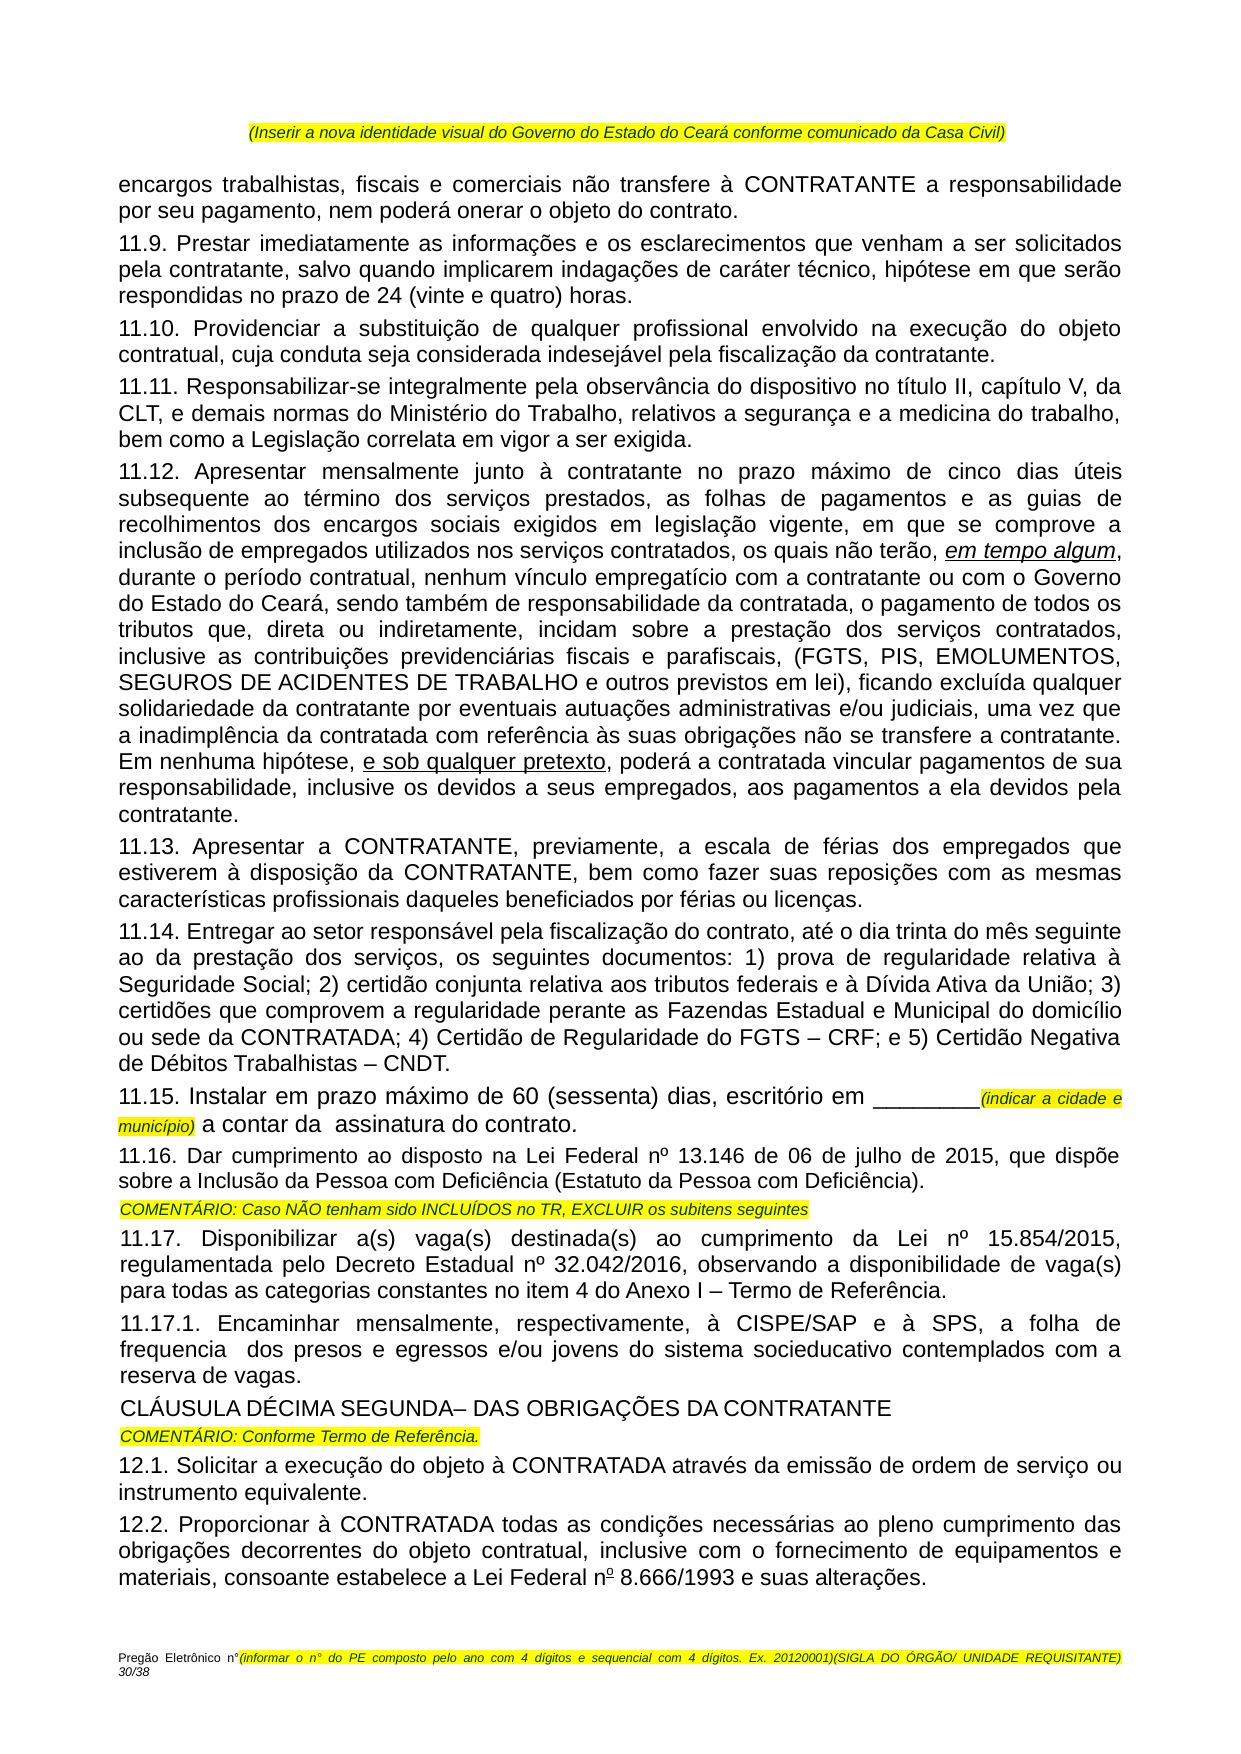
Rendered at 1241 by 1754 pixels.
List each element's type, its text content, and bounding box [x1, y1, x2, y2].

text 11.17.1. Encaminhar mensalmente, respectivamente, à CISPE/SAP e à SPS, a folha de frequencia dos presos e egressos e/ou jovens do sistema socieducativo contemplados com a reserva de vagas. [119, 1310, 1122, 1389]
text 11.14. Entregar ao setor responsável pela fiscalização do contrato, até o dia trinta do mês seguinte ao da prestação dos serviços, os seguintes documentos: 1) prova de regularidade relativa à Seguridade Social; 2) certidão conjunta relativa aos tributos federais e à Dívida Ativa da União; 3) certidões que comprovem a regularidade perante as Fazendas Estadual e Municipal do domicílio ou sede da CONTRATADA; 4) Certidão de Regularidade do FGTS – CRF; e 5) Certidão Negativa de Débitos Trabalhistas – CNDT. [118, 918, 1122, 1076]
text 11.12. Apresentar mensalmente junto à contratante no prazo máximo de cinco dias úteis subsequente ao término dos serviços prestados, as folhas de pagamentos e as guias de recolhimentos dos encargos sociais exigidos em legislação vigente, em que se comprove a inclusão de empregados utilizados nos serviços contratados, os quais não terão, em tempo algum, durante o período contratual, nenhum vínculo empregatício com a contratante ou com o Governo do Estado do Ceará, sendo também de responsabilidade da contratada, o pagamento de todos os tributos que, direta ou indiretamente, incidam sobre a prestação dos serviços contratados, inclusive as contribuições previdenciárias fiscais e parafiscais, (FGTS, PIS, EMOLUMENTOS, SEGUROS DE ACIDENTES DE TRABALHO e outros previstos em lei), ficando excluída qualquer solidariedade da contratante por eventuais autuações administrativas e/ou judiciais, uma vez que a inadimplência da contratada com referência às suas obrigações não se transfere a contratante. Em nenhuma hipótese, e sob qualquer pretexto, poderá a contratada vincular pagamentos de sua responsabilidade, inclusive os devidos a seus empregados, aos pagamentos a ela devidos pela contratante. [118, 458, 1122, 827]
text CLÁUSULA DÉCIMA SEGUNDA– DAS OBRIGAÇÕES DA CONTRATANTE [120, 1395, 1122, 1421]
text 11.17. Disponibilizar a(s) vaga(s) destinada(s) ao cumprimento da Lei nº 15.854/2015, regulamentada pelo Decreto Estadual nº 32.042/2016, observando a disponibilidade de vaga(s) para todas as categorias constantes no item 4 do Anexo I – Termo de Referência. [119, 1225, 1122, 1304]
text 12.1. Solicitar a execução do objeto à CONTRATADA através da emissão de ordem de serviço ou instrumento equivalente. [118, 1452, 1122, 1505]
text 11.9. Prestar imediatamente as informações e os esclarecimentos que venham a ser solicitados pela contratante, salvo quando implicarem indagações de caráter técnico, hipótese em que serão respondidas no prazo de 24 (vinte e quatro) horas. [118, 229, 1122, 308]
text 11.10. Providenciar a substituição de qualquer profissional envolvido na execução do objeto contratual, cuja conduta seja considerada indesejável pela fiscalização da contratante. [118, 314, 1122, 367]
text 11.13. Apresentar a CONTRATANTE, previamente, a escala de férias dos empregados que estiverem à disposição da CONTRATANTE, bem como fazer suas reposições com as mesmas características profissionais daqueles beneficiados por férias ou licenças. [118, 833, 1122, 912]
text 11.16. Dar cumprimento ao disposto na Lei Federal nº 13.146 de 06 de julho de 2015, que dispõe sobre a Inclusão da Pessoa com Deficiência (Estatuto da Pessoa com Deficiência). [118, 1143, 1122, 1194]
text 12.2. Proporcionar à CONTRATADA todas as condições necessárias ao pleno cumprimento das obrigações decorrentes do objeto contratual, inclusive com o fornecimento de equipamentos e materiais, consoante estabelece a Lei Federal no 8.666/1993 e suas alterações. [118, 1511, 1122, 1590]
text COMENTÁRIO: Conforme Termo de Referência. [120, 1427, 1122, 1446]
text 11.15. Instalar em prazo máximo de 60 (sessenta) dias, escritório em ________(indicar a cidade e município) a contar da assinatura do contrato. [118, 1082, 1122, 1137]
text encargos trabalhistas, fiscais e comerciais não transfere à CONTRATANTE a responsabilidade por seu pagamento, nem poderá onerar o objeto do contrato. [118, 171, 1122, 223]
text COMENTÁRIO: Caso NÃO tenham sido INCLUÍDOS no TR, EXCLUIR os subitens seguintes [119, 1199, 1122, 1219]
text 11.11. Responsabilizar-se integralmente pela observância do dispositivo no título II, capítulo V, da CLT, e demais normas do Ministério do Trabalho, relativos a segurança e a medicina do trabalho, bem como a Legislação correlata em vigor a ser exigida. [118, 373, 1122, 452]
